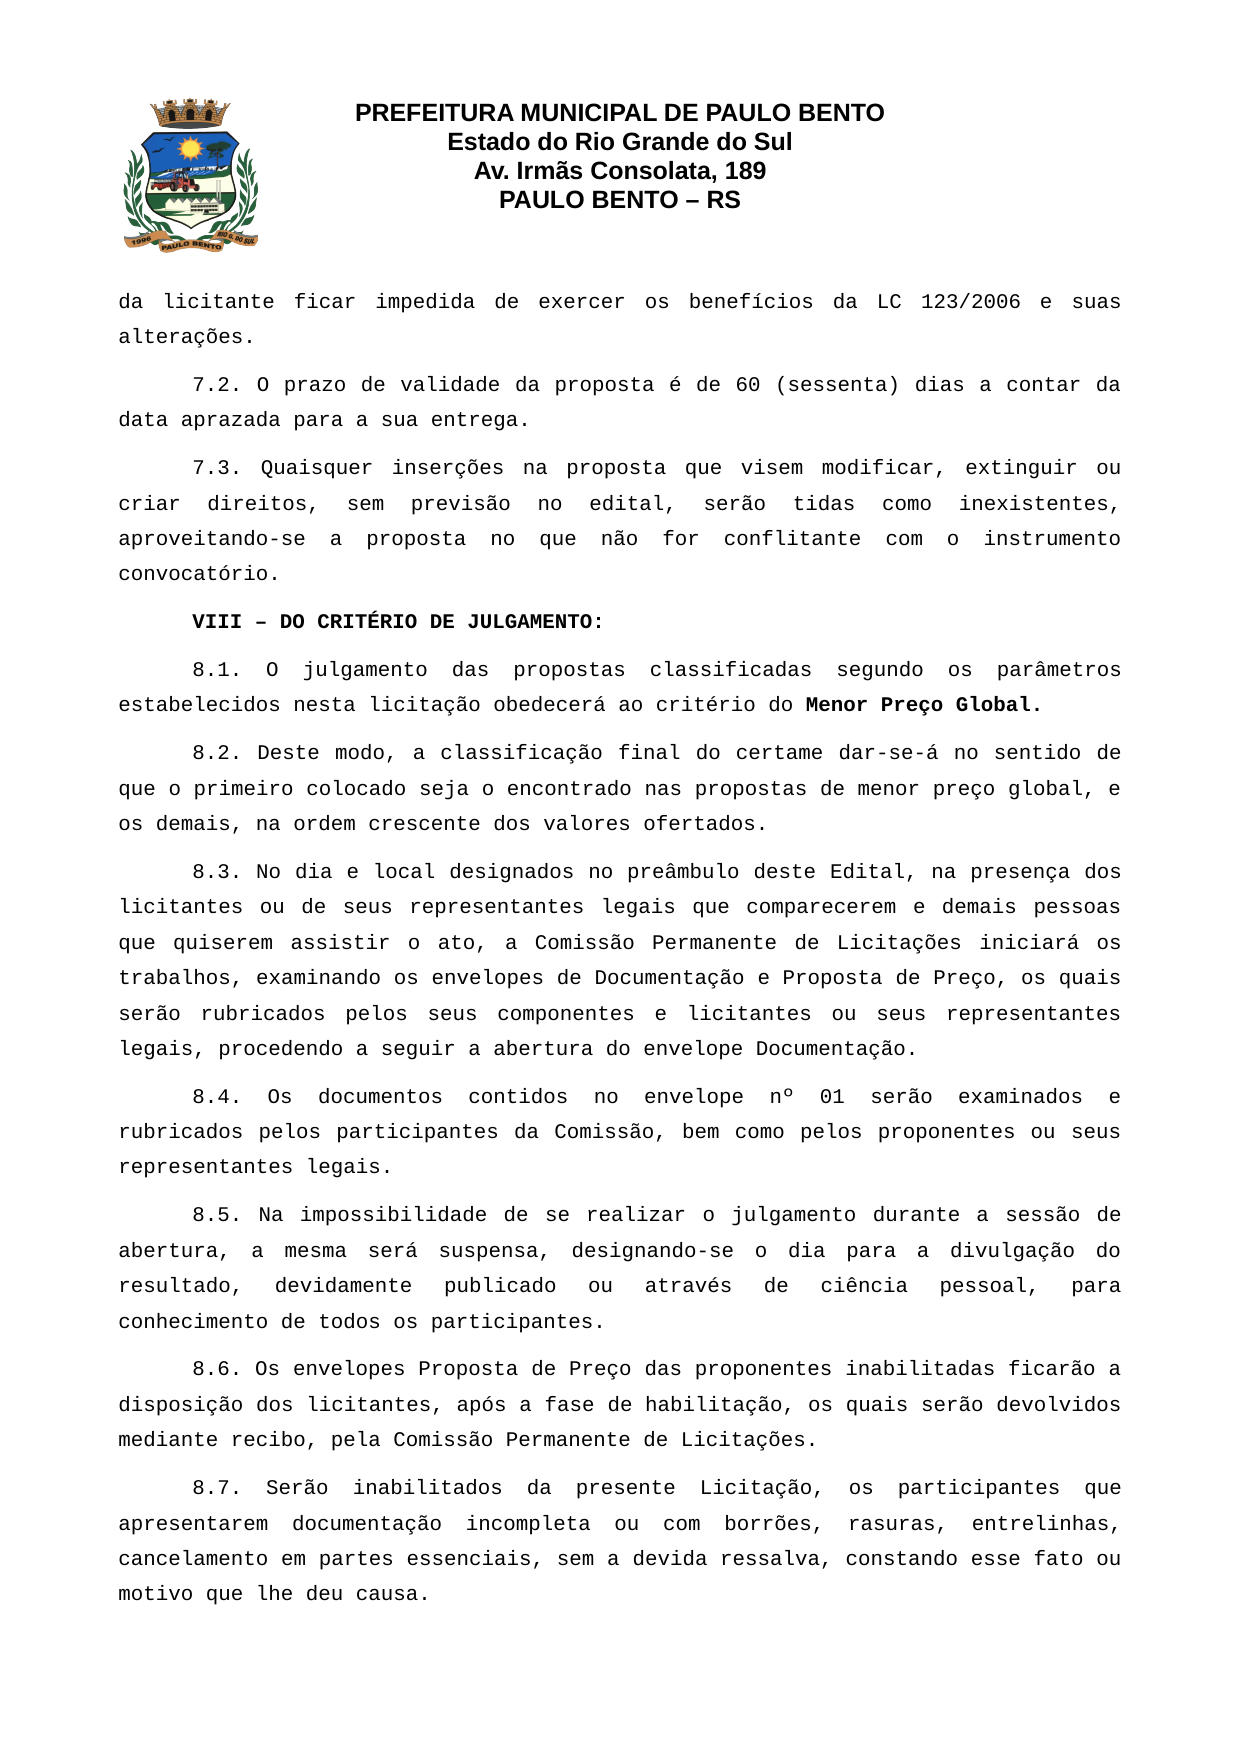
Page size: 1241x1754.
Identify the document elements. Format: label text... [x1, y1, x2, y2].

picture [123, 97, 258, 253]
text 7.2. O prazo de validade da proposta é de 60 (sessenta) dias a contar da data aprazada para a sua entrega. [118, 374, 1122, 433]
text da licitante ficar impedida de exercer os benefícios da LC 123/2006 e suas alterações. [118, 291, 1122, 350]
text 8.2. Deste modo, a classificação final do certame dar-se-á no sentido de que o primeiro colocado seja o encontrado nas propostas de menor preço global, e os demais, na ordem crescente dos valores ofertados. [118, 742, 1122, 837]
text 8.5. Na impossibilidade de se realizar o julgamento durante a sessão de abertura, a mesma será suspensa, designando-se o dia para a divulgação do resultado, devidamente publicado ou através de ciência pessoal, para conhecimento de todos os participantes. [118, 1204, 1122, 1334]
text VIII – DO CRITÉRIO DE JULGAMENTO: [118, 611, 1122, 635]
text 8.4. Os documentos contidos no envelope nº 01 serão examinados e rubricados pelos participantes da Comissão, bem como pelos proponentes ou seus representantes legais. [118, 1086, 1122, 1180]
text 8.6. Os envelopes Proposta de Preço das proponentes inabilitadas ficarão a disposição dos licitantes, após a fase de habilitação, os quais serão devolvidos mediante recibo, pela Comissão Permanente de Licitações. [118, 1358, 1122, 1453]
text 8.7. Serão inabilitados da presente Licitação, os participantes que apresentarem documentação incompleta ou com borrões, rasuras, entrelinhas, cancelamento em partes essenciais, sem a devida ressalva, constando esse fato ou motivo que lhe deu causa. [118, 1477, 1122, 1607]
text 8.1. O julgamento das propostas classificadas segundo os parâmetros estabelecidos nesta licitação obedecerá ao critério do Menor Preço Global. [118, 659, 1122, 718]
text 7.3. Quaisquer inserções na proposta que visem modificar, extinguir ou criar direitos, sem previsão no edital, serão tidas como inexistentes, aproveitando-se a proposta no que não for conflitante com o instrumento convocatório. [118, 457, 1122, 587]
text 8.3. No dia e local designados no preâmbulo deste Edital, na presença dos licitantes ou de seus representantes legais que comparecerem e demais pessoas que quiserem assistir o ato, a Comissão Permanente de Licitações iniciará os trabalhos, examinando os envelopes de Documentação e Proposta de Preço, os quais serão rubricados pelos seus componentes e licitantes ou seus representantes legais, procedendo a seguir a abertura do envelope Documentação. [118, 861, 1122, 1062]
